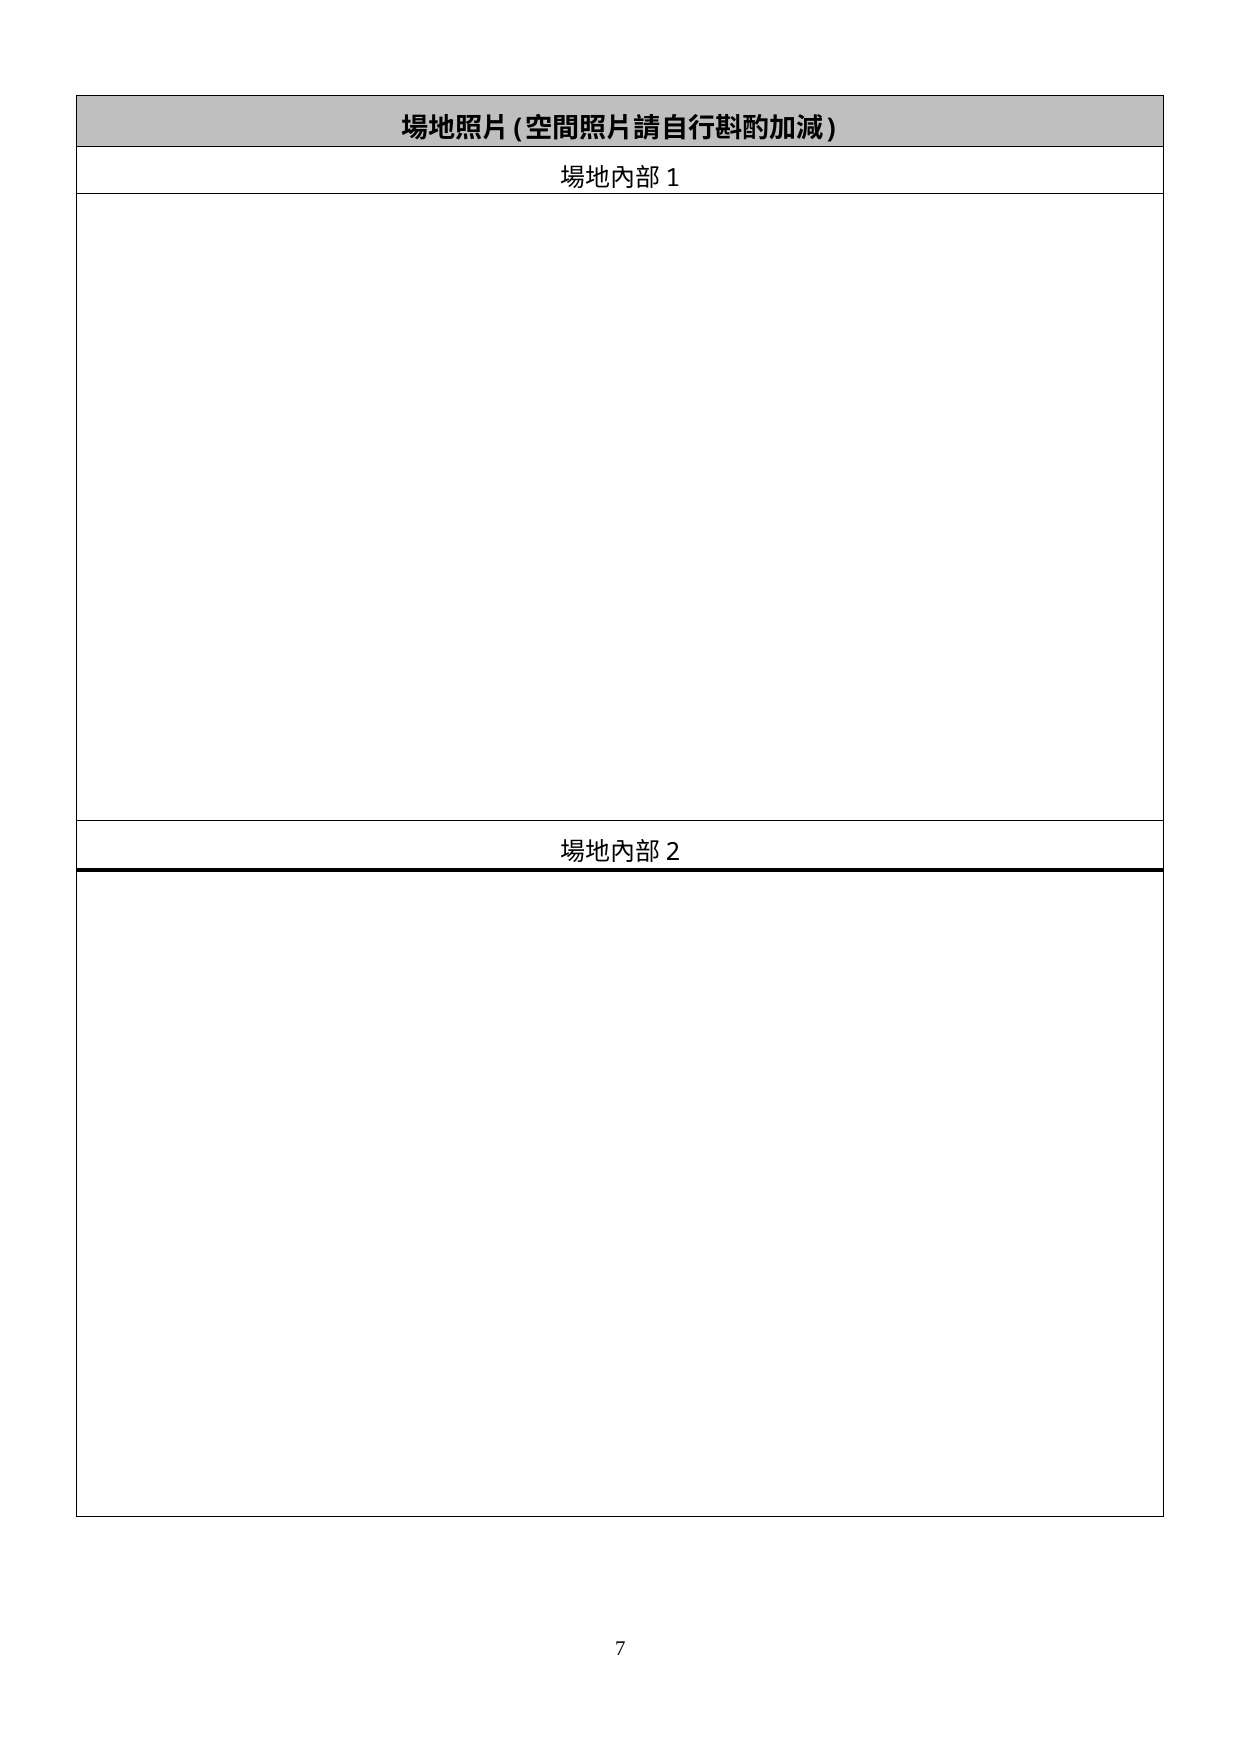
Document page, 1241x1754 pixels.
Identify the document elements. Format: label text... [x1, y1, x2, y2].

table_cell [77, 872, 1163, 1516]
table_header 場地照片(空間照片請自行斟酌加減) [77, 96, 1163, 146]
table_cell 場地內部2 [77, 821, 1163, 868]
table_cell [77, 194, 1163, 820]
table_cell 場地內部1 [77, 147, 1163, 193]
